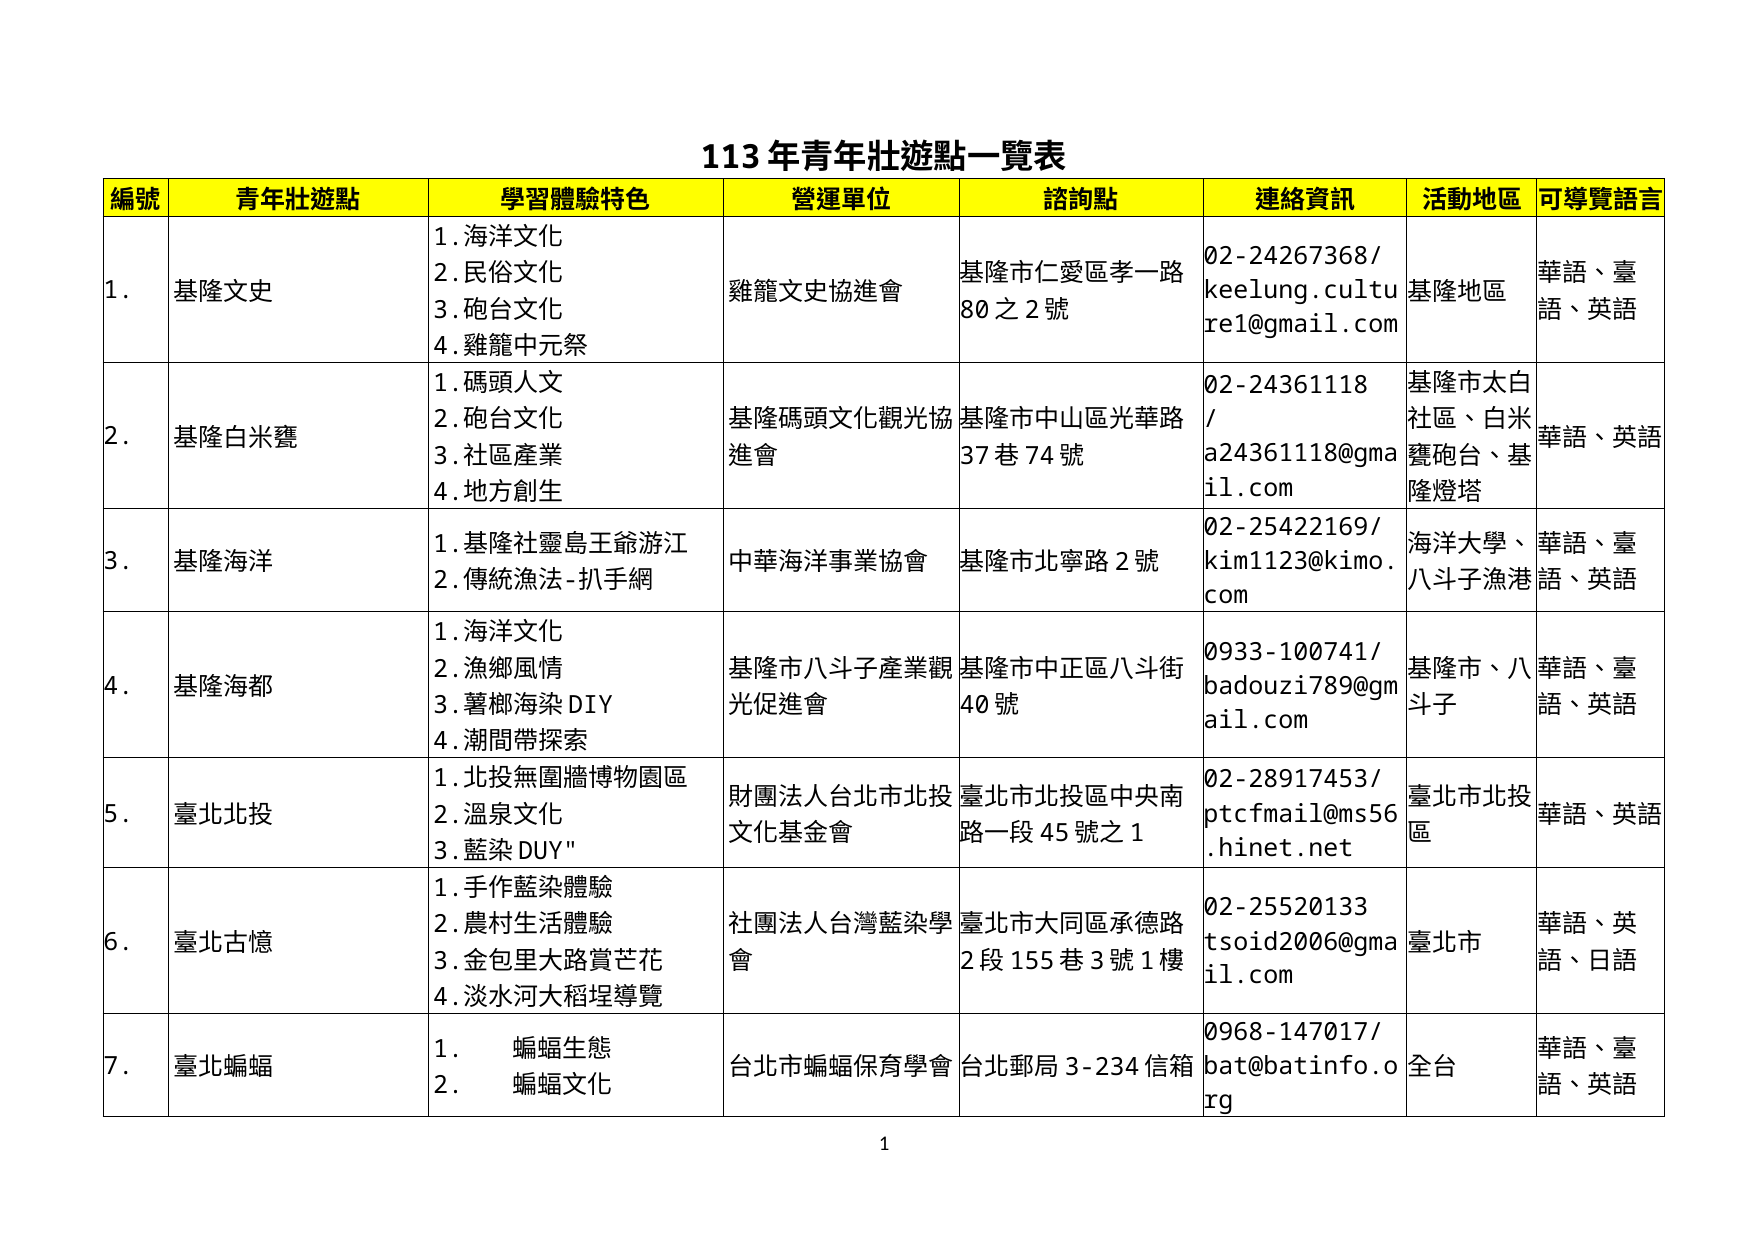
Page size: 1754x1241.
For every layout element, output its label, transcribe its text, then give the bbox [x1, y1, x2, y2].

table_cell 海洋大學、八斗子漁港 [1407, 509, 1536, 611]
table_cell 臺北古憶 [169, 868, 428, 1013]
table_header 編號 [104, 179, 168, 216]
table_cell 02-25422169/ kim1123@kimo.com [1204, 509, 1406, 611]
table_cell 基隆市北寧路2號 [960, 509, 1203, 611]
table_cell 1.碼頭人文 2.砲台文化 3.社區產業 4.地方創生 [429, 363, 723, 508]
table_cell 臺北蝙蝠 [169, 1014, 428, 1116]
table_cell 基隆海都 [169, 612, 428, 757]
table_cell 基隆市八斗子產業觀光促進會 [724, 612, 959, 757]
table_cell 1.手作藍染體驗 2.農村生活體驗 3.金包里大路賞芒花 4.淡水河大稻埕導覽 [429, 868, 723, 1013]
table_cell 財團法人台北市北投文化基金會 [724, 758, 959, 867]
table_cell 臺北市大同區承德路2段155巷3號1樓 [960, 868, 1203, 1013]
table_cell 臺北北投 [169, 758, 428, 867]
table_cell 1.北投無圍牆博物園區 2.溫泉文化 3.藍染DUY" [429, 758, 723, 867]
table_cell 基隆海洋 [169, 509, 428, 611]
table_cell 基隆市太白社區、白米甕砲台、基隆燈塔 [1407, 363, 1536, 508]
table_cell [104, 509, 168, 611]
table_header 學習體驗特色 [429, 179, 723, 216]
table_cell 華語、臺語、英語 [1537, 509, 1664, 611]
table_header 諮詢點 [960, 179, 1203, 216]
table_cell 台北郵局3-234信箱 [960, 1014, 1203, 1116]
table_cell 1.海洋文化 2.民俗文化 3.砲台文化 4.雞籠中元祭 [429, 217, 723, 362]
table_cell 華語、英語 [1537, 363, 1664, 508]
table_header 連絡資訊 [1204, 179, 1406, 216]
table_cell 0933-100741/ badouzi789@gmail.com [1204, 612, 1406, 757]
table_cell 華語、英語、日語 [1537, 868, 1664, 1013]
text 113年青年壯遊點一覽表 [88, 130, 1679, 178]
table_cell 華語、臺語、英語 [1537, 217, 1664, 362]
table_cell [107, 680, 112, 688]
table_cell 0968-147017/ bat@batinfo.org [1204, 1014, 1406, 1116]
table_cell 基隆白米甕 [169, 363, 428, 508]
table_cell 全台 [1407, 1014, 1536, 1116]
table_cell 臺北市北投區 [1407, 758, 1536, 867]
table_cell 台北市蝙蝠保育學會 [724, 1014, 959, 1116]
table_cell 02-24267368/ keelung.culture1@gmail.com [1204, 217, 1406, 362]
table_cell [107, 940, 114, 948]
table_cell 基隆市、八斗子 [1407, 612, 1536, 757]
table_cell 1.基隆社靈島王爺游江 2.傳統漁法-扒手網 [429, 509, 723, 611]
table_cell 基隆市中正區八斗街40號 [960, 612, 1203, 757]
table_cell 基隆地區 [1407, 217, 1536, 362]
table_cell 02-24361118 /a24361118@gmail.com [1204, 363, 1406, 508]
table_cell 華語、臺語、英語 [1537, 612, 1664, 757]
table_cell [104, 217, 168, 362]
table_cell [104, 1014, 168, 1116]
table_cell 華語、英語 [1537, 758, 1664, 867]
table_cell 02-28917453/ ptcfmail@ms56.hinet.net [1204, 758, 1406, 867]
table_cell 雞籠文史協進會 [724, 217, 959, 362]
table_cell 基隆市中山區光華路37巷74號 [960, 363, 1203, 508]
table_cell 中華海洋事業協會 [724, 509, 959, 611]
table_cell 華語、臺語、英語 [1537, 1014, 1664, 1116]
table_cell 基隆碼頭文化觀光協進會 [724, 363, 959, 508]
table_cell 02-25520133 tsoid2006@gmail.com [1204, 868, 1406, 1013]
table_header 可導覽語言 [1537, 179, 1664, 216]
table_cell 臺北市北投區中央南路一段45號之1 [960, 758, 1203, 867]
table_cell 臺北市 [1407, 868, 1536, 1013]
table_cell [104, 612, 168, 757]
table_header 營運單位 [724, 179, 959, 216]
table_cell [104, 758, 168, 867]
table_cell [104, 868, 168, 1013]
table_cell 社團法人台灣藍染學會 [724, 868, 959, 1013]
table_cell 蝙蝠生態 蝙蝠文化 [429, 1014, 723, 1116]
table_cell 基隆市仁愛區孝一路80之2號 [960, 217, 1203, 362]
table_header 活動地區 [1407, 179, 1536, 216]
table_cell [104, 363, 168, 508]
table_cell 基隆文史 [169, 217, 428, 362]
table_header 青年壯遊點 [169, 179, 428, 216]
table_cell 1.海洋文化 2.漁鄉風情 3.薯榔海染DIY 4.潮間帶探索 [429, 612, 723, 757]
